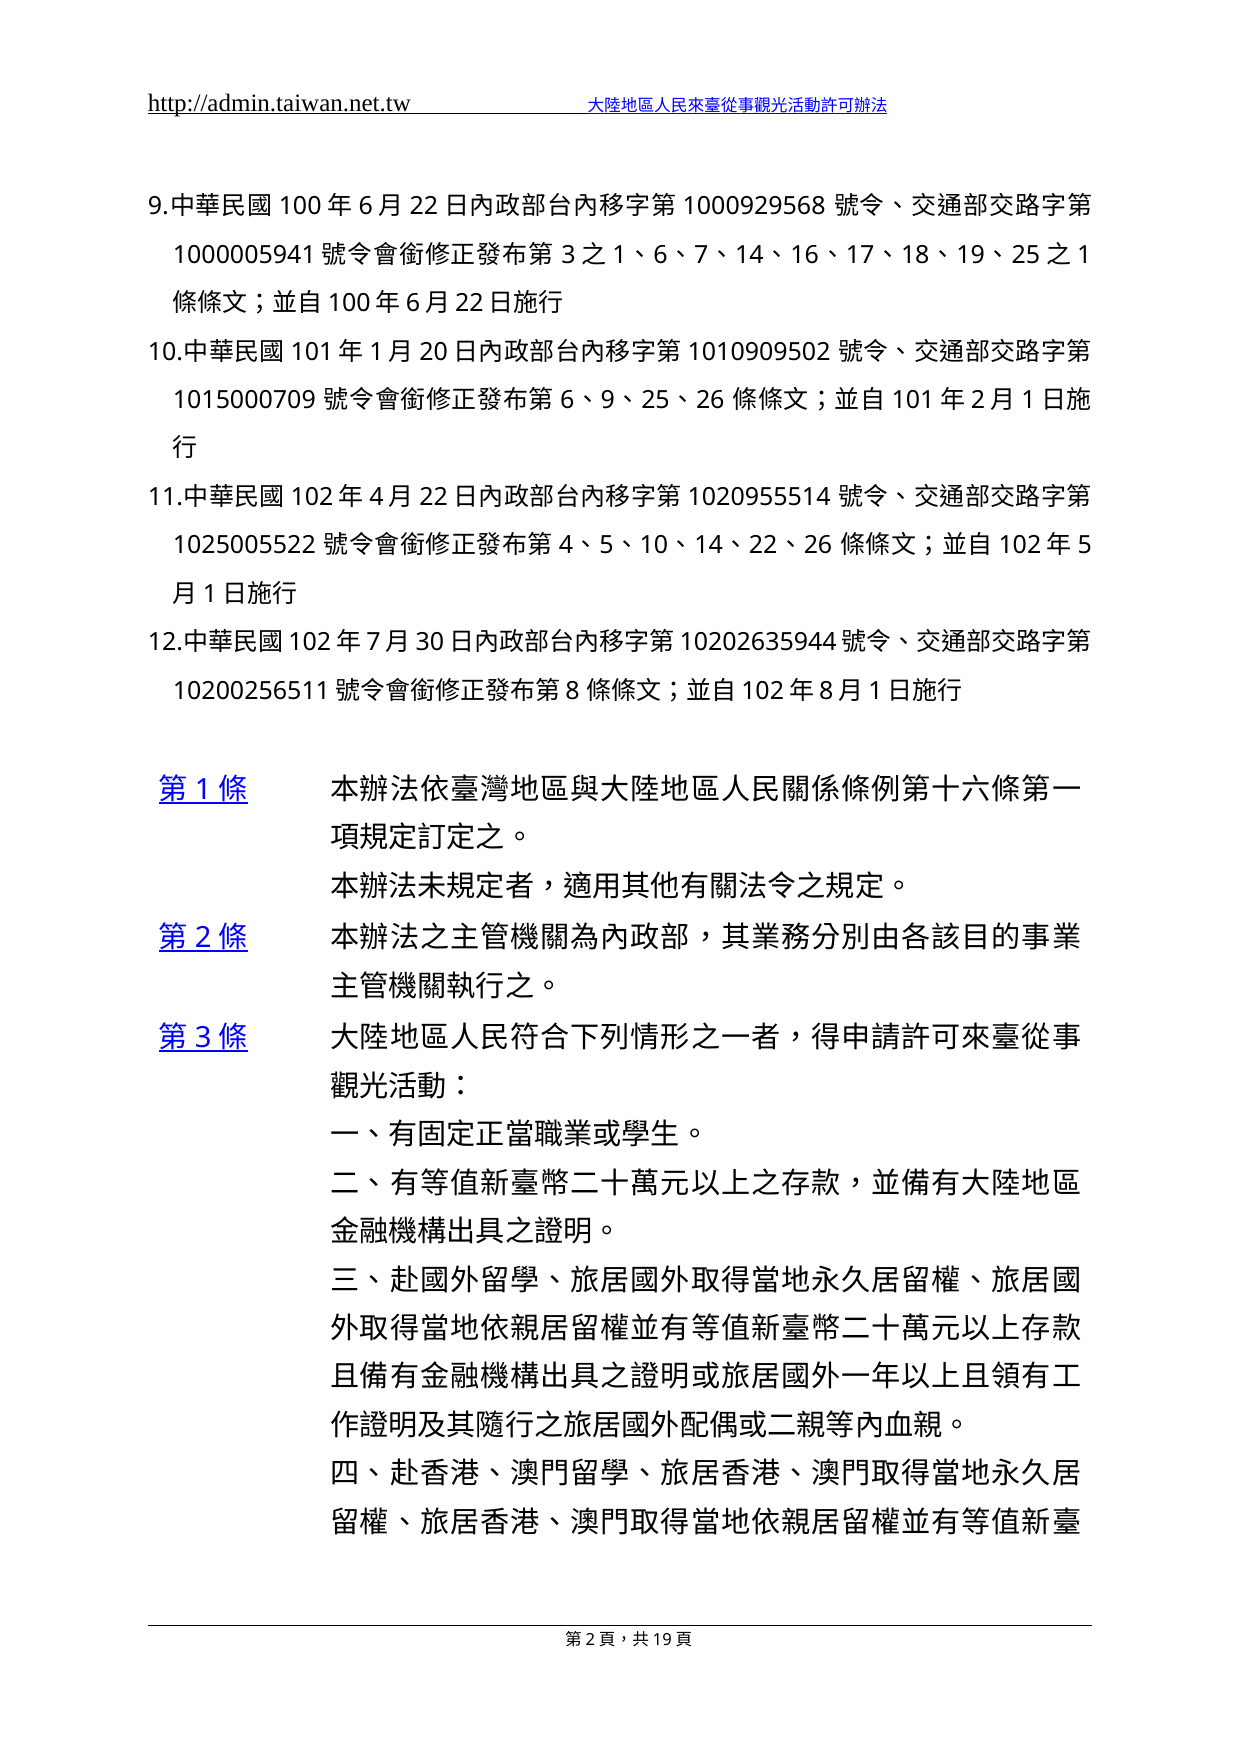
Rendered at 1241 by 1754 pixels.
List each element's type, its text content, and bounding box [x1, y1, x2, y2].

table_header 第 1 條 [157, 761, 310, 909]
table_cell [310, 909, 328, 1009]
table_cell 本辦法之主管機關為內政部，其業務分別由各該目的事業主管機關執行之。 [328, 909, 1083, 1009]
text 12.中華民國102年7月30日內政部台內移字第10202635944號令、交通部交路字第10200256511號令會銜修正發布第8 條條文；並自102年8月1日施行 [148, 616, 1092, 712]
text 10.中華民國101年1月20日內政部台內移字第1010909502 號令、交通部交路字第1015000709 號令會銜修正發布第6、9、25、26 條條文；並自101年2月1日施行 [148, 325, 1092, 470]
table_header [310, 761, 328, 909]
table_cell 大陸地區人民符合下列情形之一者，得申請許可來臺從事觀光活動： 一、有固定正當職業或學生。 二、有等值新臺幣二十萬元以上之存款，並備有大陸地區金融機構出具之證明。 三、赴國外留學、旅居國外取得當地永久居留權、旅居國外取得當地依親居留權並有等值新臺幣二十萬元以上存款且備有金融機構出具之證明或旅居國外一年以上且領有工作證明及其隨行之旅居國外配偶或二親等內血親。 四、赴香港、澳門留學、旅居香港、澳門取得當地永久居留權、旅居香港、澳門取得當地依親居留權並有等值新臺 [328, 1009, 1083, 1545]
table_cell 第 2 條 [157, 909, 310, 1009]
table_cell 第 3 條 [157, 1009, 310, 1545]
text 11.中華民國102年4月22日內政部台內移字第1020955514 號令、交通部交路字第1025005522 號令會銜修正發布第4、5、10、14、22、26 條條文；並自102年5月1日施行 [148, 470, 1092, 616]
text 9.中華民國100年6月22日內政部台內移字第1000929568 號令、交通部交路字第1000005941號令會銜修正發布第 3之1、6、7、14、16、17、18、19、25之1 條條文；並自100年6月22日施行 [148, 180, 1092, 325]
table_header 本辦法依臺灣地區與大陸地區人民關係條例第十六條第一項規定訂定之。 本辦法未規定者，適用其他有關法令之規定。 [328, 761, 1083, 909]
table_cell [310, 1009, 328, 1545]
